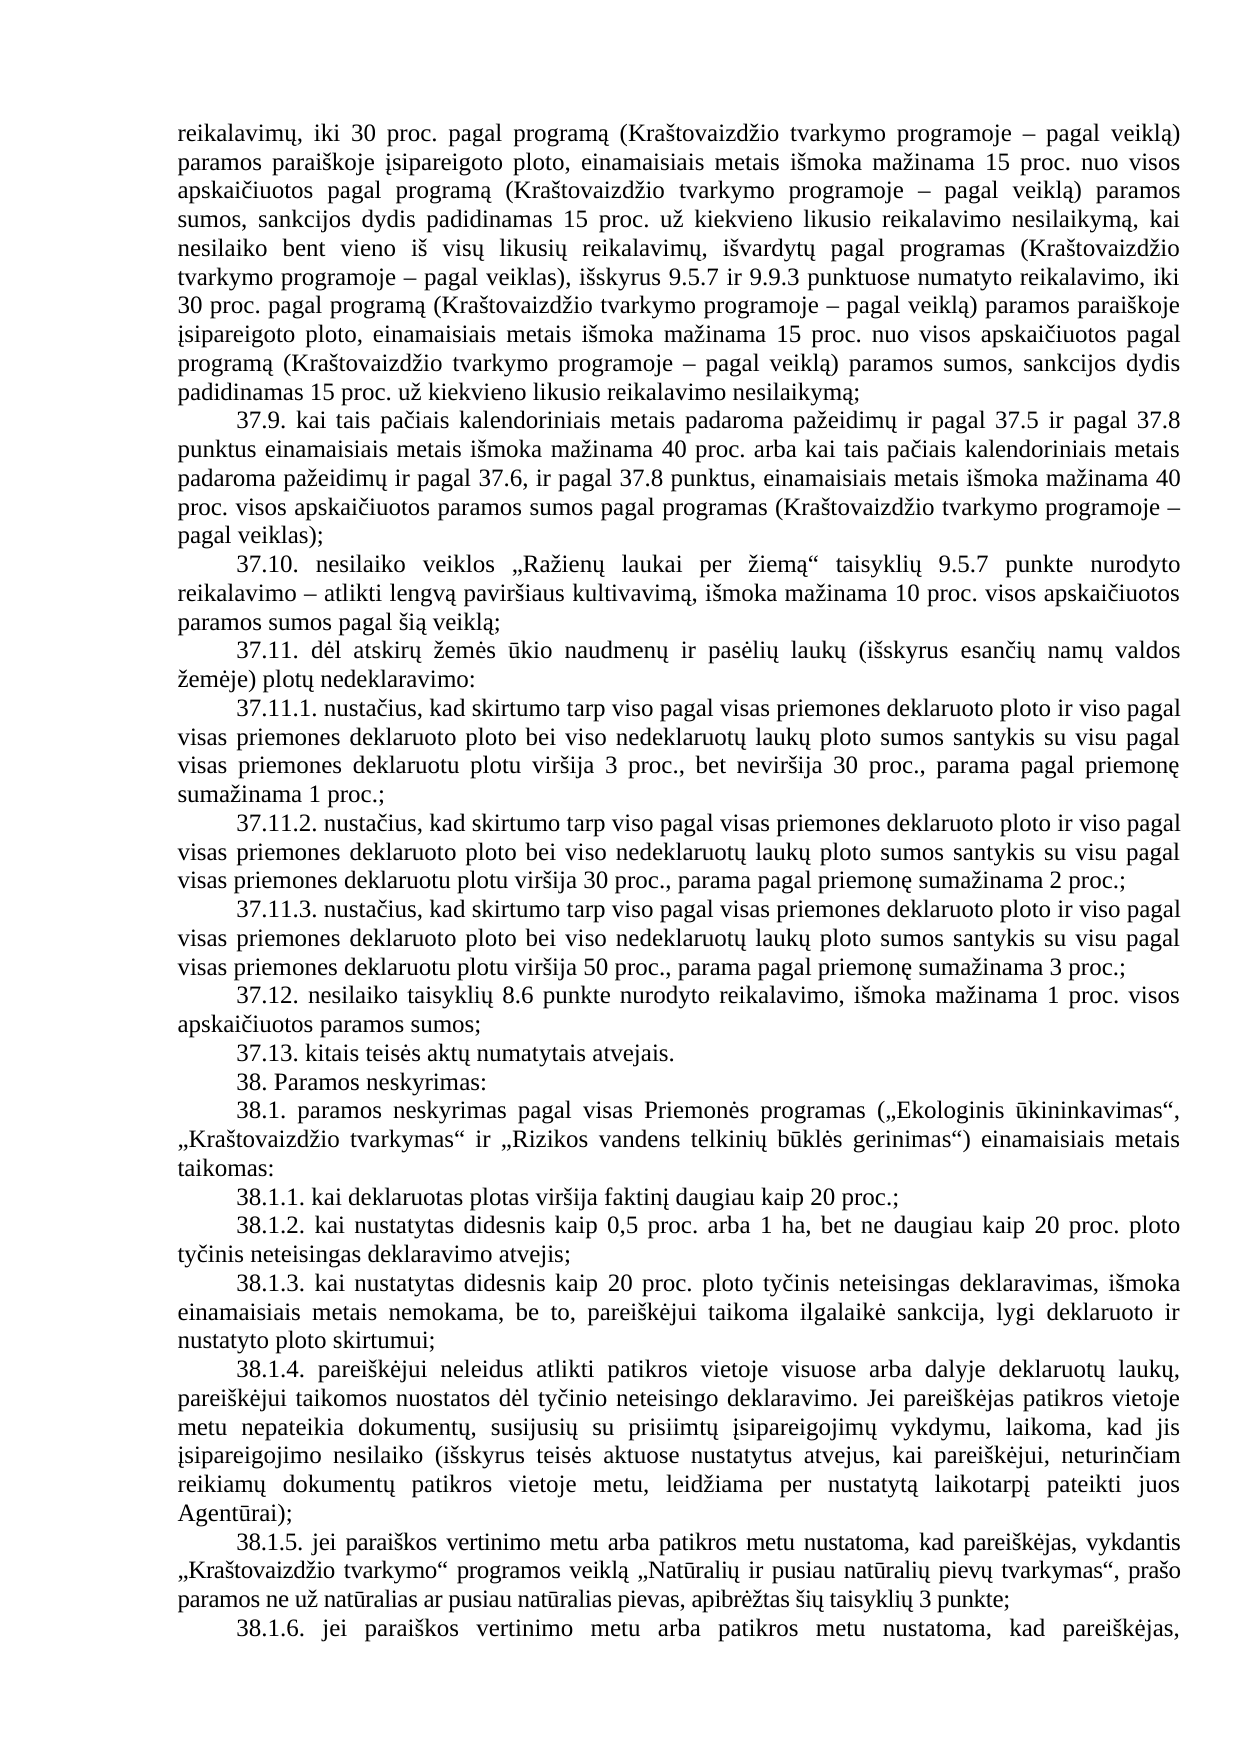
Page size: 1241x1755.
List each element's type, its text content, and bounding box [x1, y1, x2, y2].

text 38. Paramos neskyrimas: [177, 1067, 1181, 1096]
text 37.11.1. nustačius, kad skirtumo tarp viso pagal visas priemones deklaruoto ploto ir viso pagal visas priemones deklaruoto ploto bei viso nedeklaruotų laukų ploto sumos santykis su visu pagal visas priemones deklaruotu plotu viršija 3 proc., bet neviršija 30 proc., parama pagal priemonę sumažinama 1 proc.; [177, 693, 1181, 808]
text 38.1.1. kai deklaruotas plotas viršija faktinį daugiau kaip 20 proc.; [177, 1182, 1181, 1211]
text 37.11.2. nustačius, kad skirtumo tarp viso pagal visas priemones deklaruoto ploto ir viso pagal visas priemones deklaruoto ploto bei viso nedeklaruotų laukų ploto sumos santykis su visu pagal visas priemones deklaruotu plotu viršija 30 proc., parama pagal priemonę sumažinama 2 proc.; [177, 808, 1181, 894]
text reikalavimų, iki 30 proc. pagal programą (Kraštovaizdžio tvarkymo programoje – pagal veiklą) paramos paraiškoje įsipareigoto ploto, einamaisiais metais išmoka mažinama 15 proc. nuo visos apskaičiuotos pagal programą (Kraštovaizdžio tvarkymo programoje – pagal veiklą) paramos sumos, sankcijos dydis padidinamas 15 proc. už kiekvieno likusio reikalavimo nesilaikymą, kai nesilaiko bent vieno iš visų likusių reikalavimų, išvardytų pagal programas (Kraštovaizdžio tvarkymo programoje – pagal veiklas), išskyrus 9.5.7 ir 9.9.3 punktuose numatyto reikalavimo, iki 30 proc. pagal programą (Kraštovaizdžio tvarkymo programoje – pagal veiklą) paramos paraiškoje įsipareigoto ploto, einamaisiais metais išmoka mažinama 15 proc. nuo visos apskaičiuotos pagal programą (Kraštovaizdžio tvarkymo programoje – pagal veiklą) paramos sumos, sankcijos dydis padidinamas 15 proc. už kiekvieno likusio reikalavimo nesilaikymą; [177, 118, 1181, 406]
text 38.1.3. kai nustatytas didesnis kaip 20 proc. ploto tyčinis neteisingas deklaravimas, išmoka einamaisiais metais nemokama, be to, pareiškėjui taikoma ilgalaikė sankcija, lygi deklaruoto ir nustatyto ploto skirtumui; [177, 1268, 1181, 1354]
text 37.11. dėl atskirų žemės ūkio naudmenų ir pasėlių laukų (išskyrus esančių namų valdos žemėje) plotų nedeklaravimo: [177, 636, 1181, 693]
text 38.1. paramos neskyrimas pagal visas Priemonės programas („Ekologinis ūkininkavimas“, „Kraštovaizdžio tvarkymas“ ir „Rizikos vandens telkinių būklės gerinimas“) einamaisiais metais taikomas: [177, 1096, 1181, 1182]
text 37.11.3. nustačius, kad skirtumo tarp viso pagal visas priemones deklaruoto ploto ir viso pagal visas priemones deklaruoto ploto bei viso nedeklaruotų laukų ploto sumos santykis su visu pagal visas priemones deklaruotu plotu viršija 50 proc., parama pagal priemonę sumažinama 3 proc.; [177, 894, 1181, 981]
text 37.9. kai tais pačiais kalendoriniais metais padaroma pažeidimų ir pagal 37.5 ir pagal 37.8 punktus einamaisiais metais išmoka mažinama 40 proc. arba kai tais pačiais kalendoriniais metais padaroma pažeidimų ir pagal 37.6, ir pagal 37.8 punktus, einamaisiais metais išmoka mažinama 40 proc. visos apskaičiuotos paramos sumos pagal programas (Kraštovaizdžio tvarkymo programoje – pagal veiklas); [177, 406, 1181, 549]
text 37.13. kitais teisės aktų numatytais atvejais. [177, 1038, 1181, 1067]
text 38.1.2. kai nustatytas didesnis kaip 0,5 proc. arba 1 ha, bet ne daugiau kaip 20 proc. ploto tyčinis neteisingas deklaravimo atvejis; [177, 1211, 1181, 1268]
text 37.12. nesilaiko taisyklių 8.6 punkte nurodyto reikalavimo, išmoka mažinama 1 proc. visos apskaičiuotos paramos sumos; [177, 981, 1181, 1038]
text 38.1.4. pareiškėjui neleidus atlikti patikros vietoje visuose arba dalyje deklaruotų laukų, pareiškėjui taikomos nuostatos dėl tyčinio neteisingo deklaravimo. Jei pareiškėjas patikros vietoje metu nepateikia dokumentų, susijusių su prisiimtų įsipareigojimų vykdymu, laikoma, kad jis įsipareigojimo nesilaiko (išskyrus teisės aktuose nustatytus atvejus, kai pareiškėjui, neturinčiam reikiamų dokumentų patikros vietoje metu, leidžiama per nustatytą laikotarpį pateikti juos Agentūrai); [177, 1354, 1181, 1527]
text 38.1.6. jei paraiškos vertinimo metu arba patikros metu nustatoma, kad pareiškėjas, [177, 1613, 1181, 1642]
text 38.1.5. jei paraiškos vertinimo metu arba patikros metu nustatoma, kad pareiškėjas, vykdantis „Kraštovaizdžio tvarkymo“ programos veiklą „Natūralių ir pusiau natūralių pievų tvarkymas“, prašo paramos ne už natūralias ar pusiau natūralias pievas, apibrėžtas šių taisyklių 3 punkte; [177, 1527, 1181, 1613]
text 37.10. nesilaiko veiklos „Ražienų laukai per žiemą“ taisyklių 9.5.7 punkte nurodyto reikalavimo – atlikti lengvą paviršiaus kultivavimą, išmoka mažinama 10 proc. visos apskaičiuotos paramos sumos pagal šią veiklą; [177, 549, 1181, 636]
